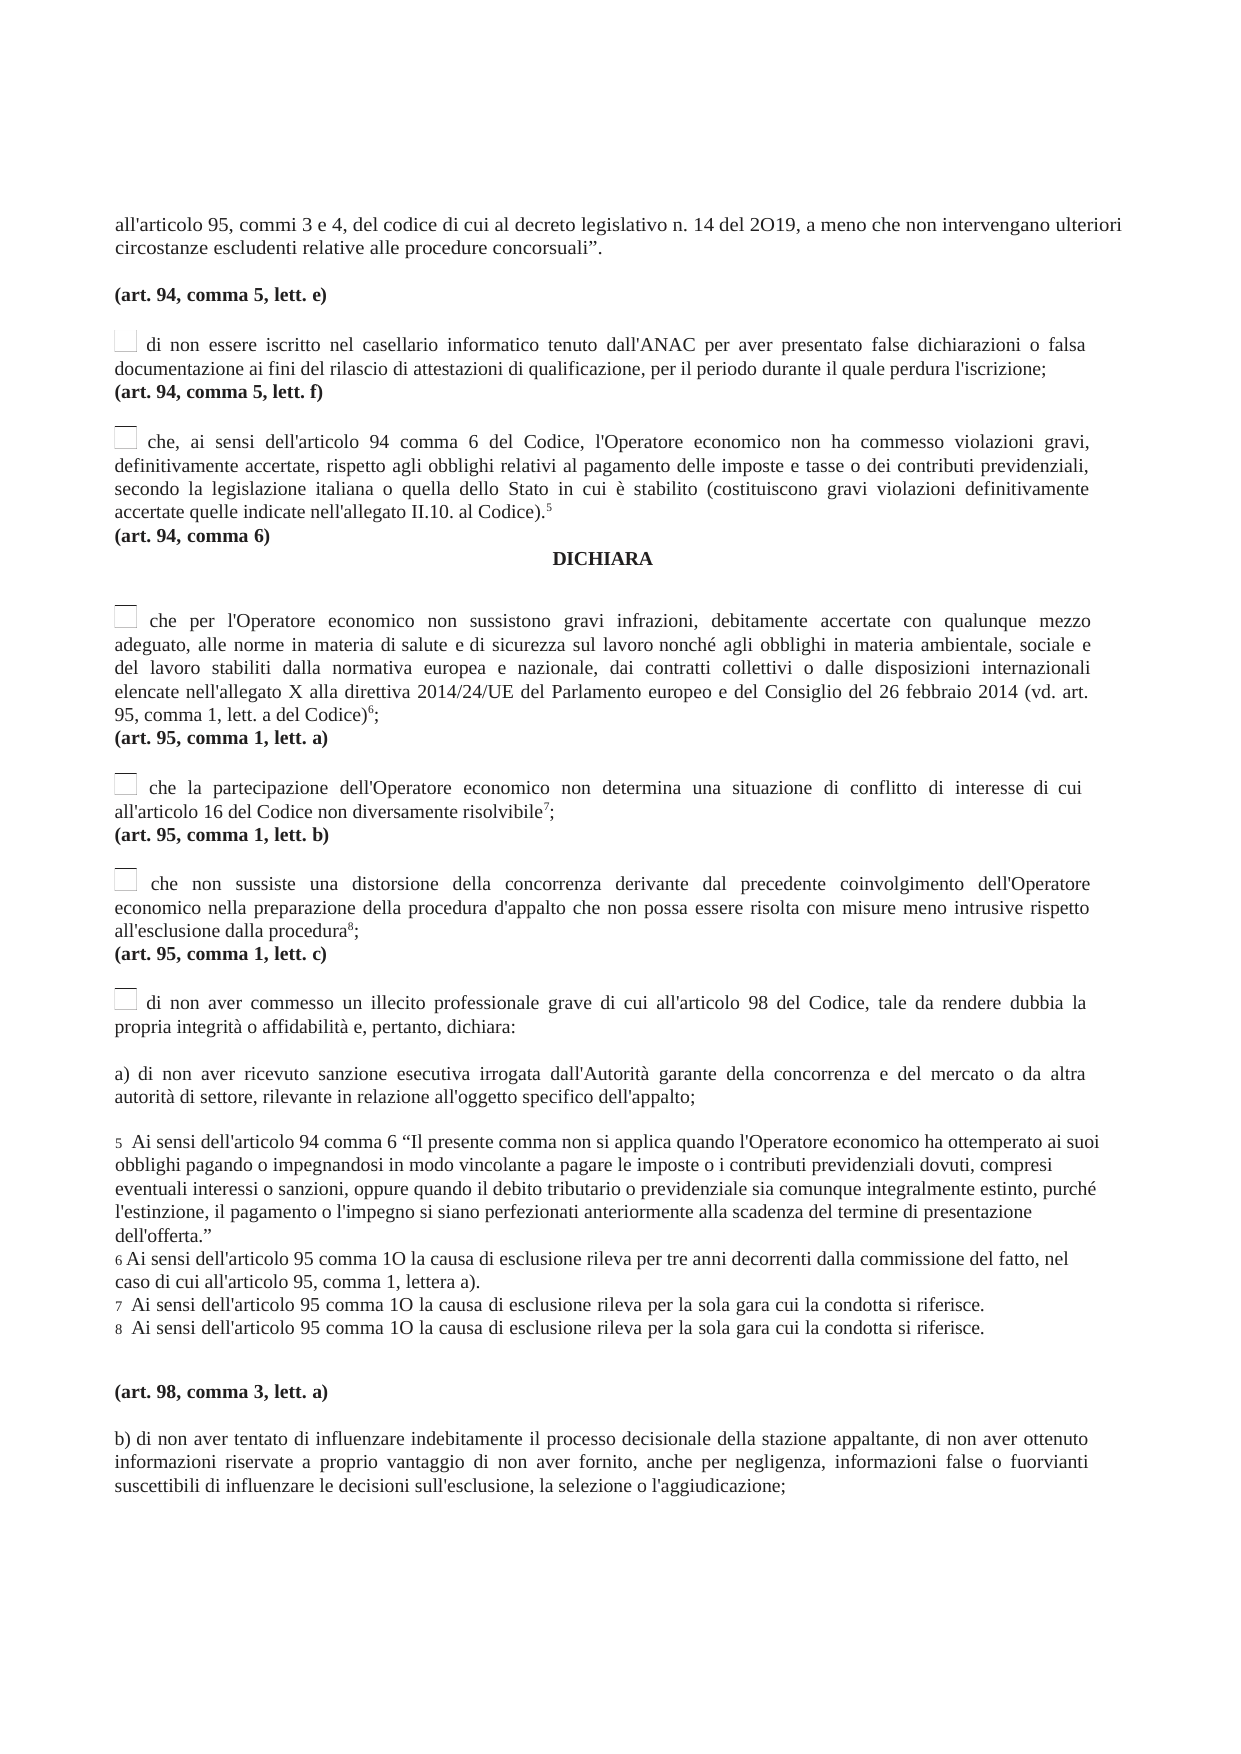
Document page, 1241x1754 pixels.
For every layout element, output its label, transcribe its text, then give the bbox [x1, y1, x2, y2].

subtitle (art. 95, comma 1, lett. a) [114, 727, 1137, 749]
text 8 Ai sensi dell'articolo 95 comma 1O la causa di esclusione rileva per la sola gara cui la condotta si riferisce. [115, 1316, 1137, 1339]
subtitle (art. 95, comma 1, lett. b) [114, 823, 1137, 846]
text che per l'Operatore economico non sussistono gravi infrazioni, debitamente accertate con qualunque mezzo adeguato, alle norme in materia di salute e di sicurezza sul lavoro nonché agli obblighi in materia ambientale, sociale e del lavoro stabiliti dalla normativa europea e nazionale, dai contratti collettivi o dalle disposizioni internazionali elencate nell'allegato X alla direttiva 2014/24/UE del Parlamento europeo e del Consiglio del 26 febbraio 2014 (vd. art. 95, comma 1, lett. a del Codice)6; [114, 606, 1091, 726]
subtitle DICHIARA [104, 547, 1102, 569]
text all'articolo 95, commi 3 e 4, del codice di cui al decreto legislativo n. 14 del 2O19, a meno che non intervengano ulteriori circostanze escludenti relative alle procedure concorsuali”. [115, 212, 1123, 259]
subtitle (art. 95, comma 1, lett. c) [114, 943, 1137, 965]
subtitle (art. 98, comma 3, lett. a) [114, 1380, 1137, 1403]
list di non aver ricevuto sanzione esecutiva irrogata dall'Autorità garante della concorrenza e del mercato o da altra autorità di settore, rilevante in relazione all'oggetto specifico dell'appalto; [114, 1061, 1090, 1108]
picture [114, 773, 137, 795]
picture [114, 988, 137, 1010]
text 6 Ai sensi dell'articolo 95 comma 1O la causa di esclusione rileva per tre anni decorrenti dalla commissione del fatto, nel caso di cui all'articolo 95, comma 1, lettera a). [115, 1247, 1099, 1293]
text (art. 94, comma 6) [114, 524, 1137, 547]
picture [114, 426, 137, 449]
text 5 Ai sensi dell'articolo 94 comma 6 “Il presente comma non si applica quando l'Operatore economico ha ottemperato ai suoi obblighi pagando o impegnandosi in modo vincolante a pagare le imposte o i contributi previdenziali dovuti, compresi eventuali interessi o sanzioni, oppure quando il debito tributario o previdenziale sia comunque integralmente estinto, purché l'estinzione, il pagamento o l'impegno si siano perfezionati anteriormente alla scadenza del termine di presentazione dell'offerta.” [115, 1130, 1123, 1246]
subtitle (art. 94, comma 5, lett. e) [114, 283, 1137, 306]
text che, ai sensi dell'articolo 94 comma 6 del Codice, l'Operatore economico non ha commesso violazioni gravi, definitivamente accertate, rispetto agli obblighi relativi al pagamento delle imposte e tasse o dei contributi previdenziali, secondo la legislazione italiana o quella dello Stato in cui è stabilito (costituiscono gravi violazioni definitivamente accertate quelle indicate nell'allegato II.10. al Codice).5 [114, 427, 1091, 523]
text 7 Ai sensi dell'articolo 95 comma 1O la causa di esclusione rileva per la sola gara cui la condotta si riferisce. [115, 1294, 1137, 1316]
list di non aver tentato di influenzare indebitamente il processo decisionale della stazione appaltante, di non aver ottenuto informazioni riservate a proprio vantaggio di non aver fornito, anche per negligenza, informazioni false o fuorvianti suscettibili di influenzare le decisioni sull'esclusione, la selezione o l'aggiudicazione; [114, 1427, 1090, 1497]
text di non essere iscritto nel casellario informatico tenuto dall'ANAC per aver presentato false dichiarazioni o falsa documentazione ai fini del rilascio di attestazioni di qualificazione, per il periodo durante il quale perdura l'iscrizione; (art. 94, comma 5, lett. f) [114, 330, 1087, 403]
picture [114, 868, 137, 891]
text che non sussiste una distorsione della concorrenza derivante dal precedente coinvolgimento dell'Operatore economico nella preparazione della procedura d'appalto che non possa essere risolta con misure meno intrusive rispetto all'esclusione dalla procedura8; [114, 869, 1091, 942]
picture [114, 330, 137, 352]
text che la partecipazione dell'Operatore economico non determina una situazione di conflitto di interesse di cui all'articolo 16 del Codice non diversamente risolvibile7; [114, 773, 1137, 823]
picture [114, 605, 137, 628]
text di non aver commesso un illecito professionale grave di cui all'articolo 98 del Codice, tale da rendere dubbia la propria integrità o affidabilità e, pertanto, dichiara: [114, 988, 1137, 1038]
